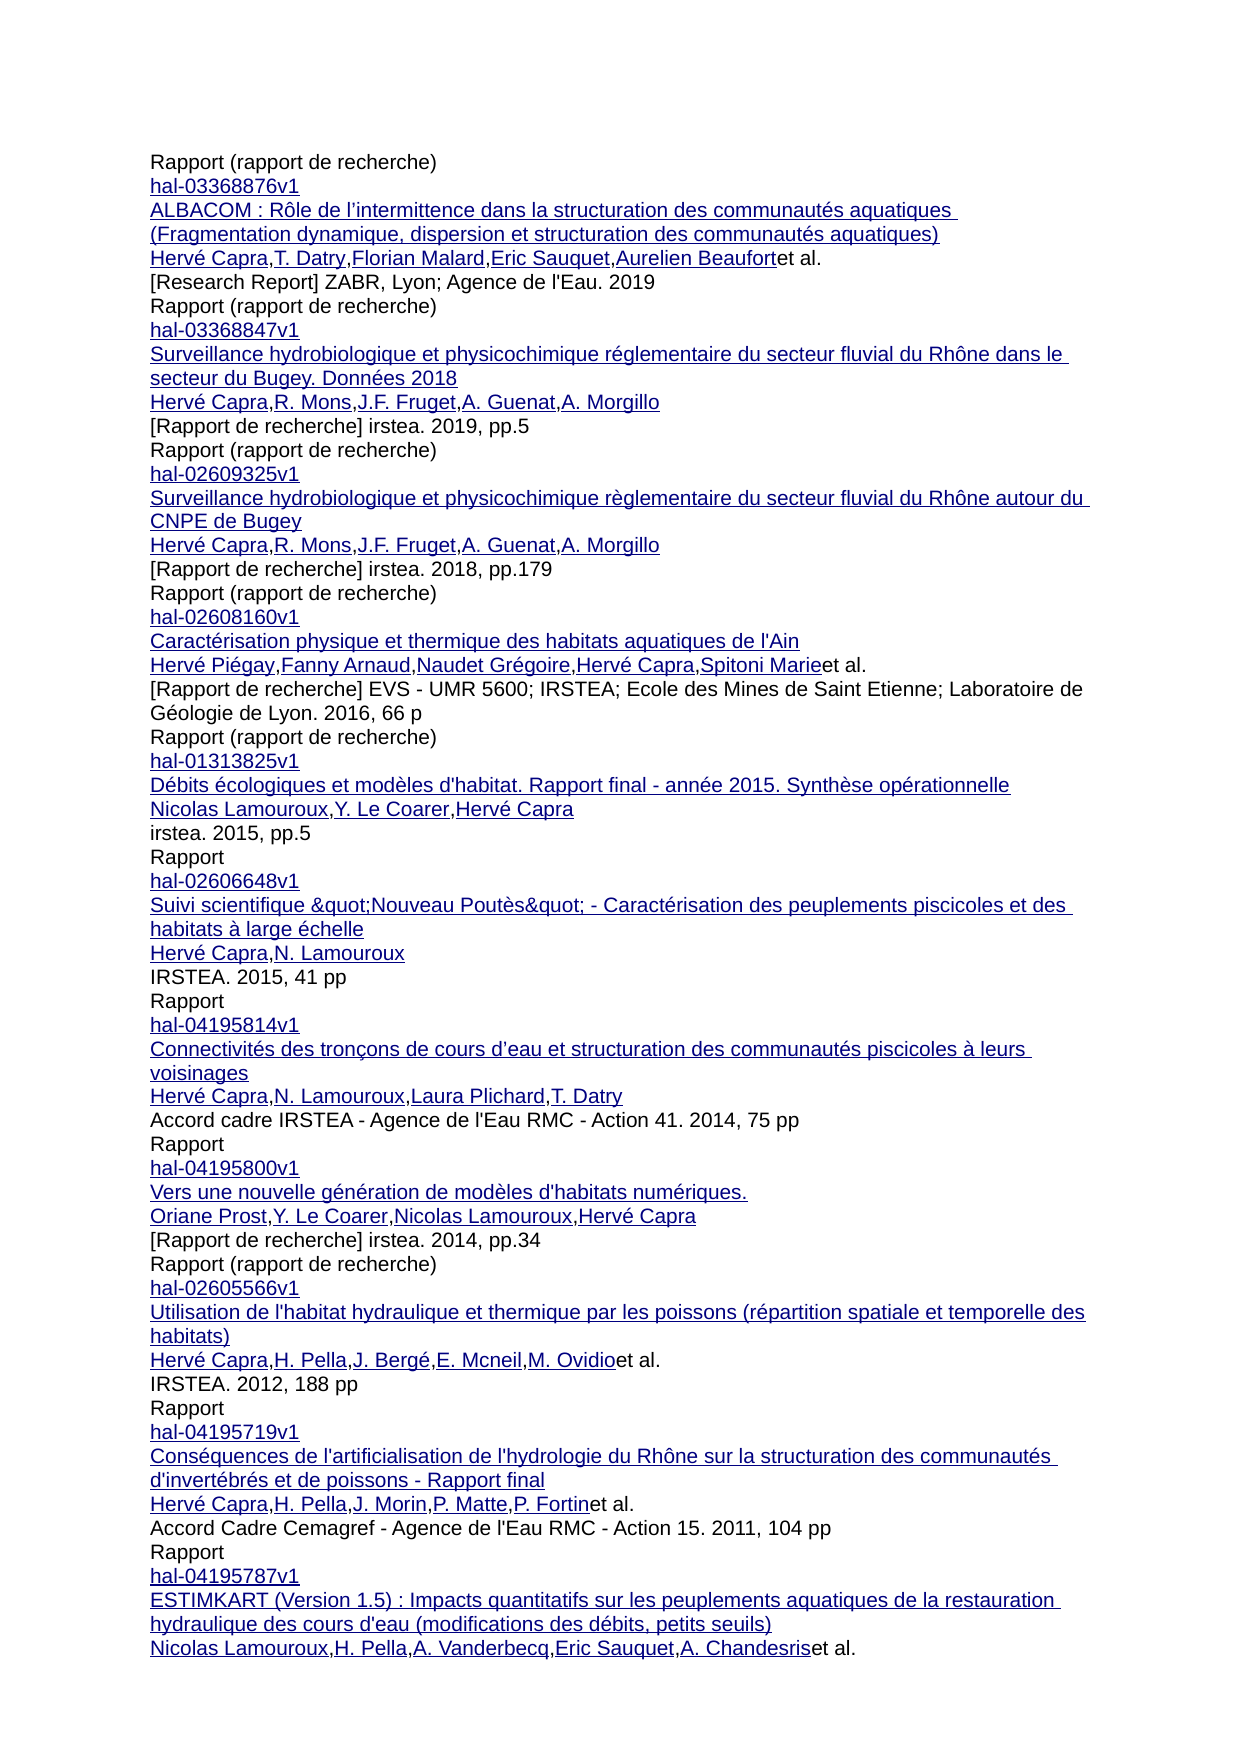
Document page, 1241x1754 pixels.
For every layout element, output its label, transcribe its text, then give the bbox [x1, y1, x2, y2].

table_cell Vers une nouvelle génération de modèles d'habitats numériques. Oriane Prost,Y. Le Coarer,Nicolas Lamouroux,Hervé Capra [Rapport de recherche] irstea. 2014, pp.34 Rapport (rapport de recherche) hal-02605566v1 [150, 1180, 1090, 1300]
table_cell Caractérisation physique et thermique des habitats aquatiques de l'Ain Hervé Piégay,Fanny Arnaud,Naudet Grégoire,Hervé Capra,Spitoni Marieet al. [Rapport de recherche] EVS - UMR 5600; IRSTEA; Ecole des Mines de Saint Etienne; Laboratoire de Géologie de Lyon. 2016, 66 p Rapport (rapport de recherche) hal-01313825v1 [150, 629, 1090, 773]
table_cell Débits écologiques et modèles d'habitat. Rapport final - année 2015. Synthèse opérationnelle Nicolas Lamouroux,Y. Le Coarer,Hervé Capra irstea. 2015, pp.5 Rapport hal-02606648v1 [150, 773, 1090, 893]
table_cell ESTIMKART (Version 1.5) : Impacts quantitatifs sur les peuplements aquatiques de la restauration hydraulique des cours d'eau (modifications des débits, petits seuils) Nicolas Lamouroux,H. Pella,A. Vanderbecq,Eric Sauquet,A. Chandesriset al. [150, 1588, 1090, 1659]
table_cell Utilisation de l'habitat hydraulique et thermique par les poissons (répartition spatiale et temporelle des habitats) Hervé Capra,H. Pella,J. Bergé,E. Mcneil,M. Ovidioet al. IRSTEA. 2012, 188 pp Rapport hal-04195719v1 [150, 1300, 1090, 1444]
table_cell Connectivités des tronçons de cours d’eau et structuration des communautés piscicoles à leurs voisinages Hervé Capra,N. Lamouroux,Laura Plichard,T. Datry Accord cadre IRSTEA - Agence de l'Eau RMC - Action 41. 2014, 75 pp Rapport hal-04195800v1 [150, 1036, 1090, 1180]
table_cell Surveillance hydrobiologique et physicochimique réglementaire du secteur fluvial du Rhône dans le secteur du Bugey. Données 2018 Hervé Capra,R. Mons,J.F. Fruget,A. Guenat,A. Morgillo [Rapport de recherche] irstea. 2019, pp.5 Rapport (rapport de recherche) hal-02609325v1 [150, 342, 1090, 485]
table_cell Conséquences de l'artificialisation de l'hydrologie du Rhône sur la structuration des communautés d'invertébrés et de poissons - Rapport final Hervé Capra,H. Pella,J. Morin,P. Matte,P. Fortinet al. Accord Cadre Cemagref - Agence de l'Eau RMC - Action 15. 2011, 104 pp Rapport hal-04195787v1 [150, 1444, 1090, 1587]
table_cell Rapport (rapport de recherche) hal-03368876v1 [150, 150, 1090, 198]
table_cell Suivi scientifique &quot;Nouveau Poutès&quot; - Caractérisation des peuplements piscicoles et des habitats à large échelle Hervé Capra,N. Lamouroux IRSTEA. 2015, 41 pp Rapport hal-04195814v1 [150, 893, 1090, 1036]
table_cell CNPE de Bugey Hervé Capra,R. Mons,J.F. Fruget,A. Guenat,A. Morgillo [Rapport de recherche] irstea. 2018, pp.179 Rapport (rapport de recherche) hal-02608160v1 [150, 507, 1090, 629]
table_cell Surveillance hydrobiologique et physicochimique règlementaire du secteur fluvial du Rhône autour du [150, 485, 1090, 506]
table_cell ALBACOM : Rôle de l’intermittence dans la structuration des communautés aquatiques (Fragmentation dynamique, dispersion et structuration des communautés aquatiques) Hervé Capra,T. Datry,Florian Malard,Eric Sauquet,Aurelien Beaufortet al. [Research Report] ZABR, Lyon; Agence de l'Eau. 2019 Rapport (rapport de recherche) hal-03368847v1 [150, 198, 1090, 342]
